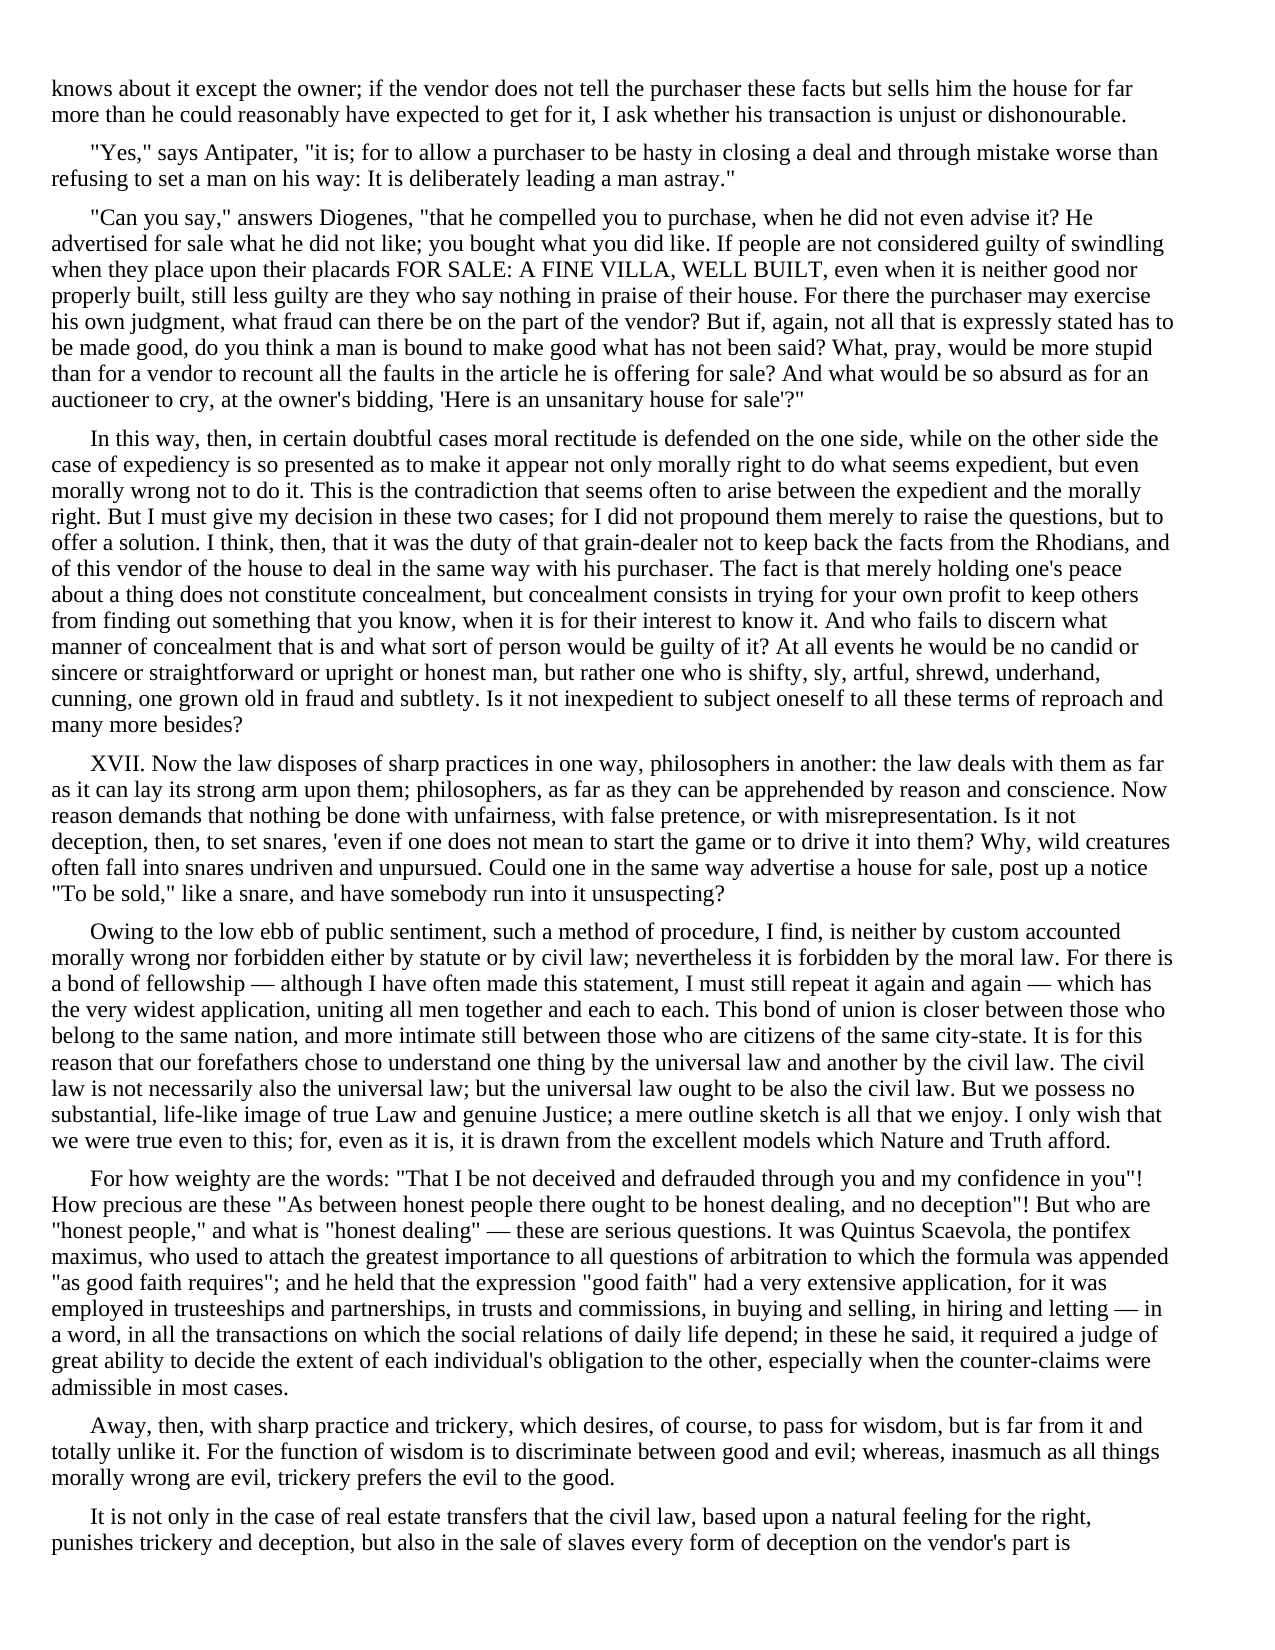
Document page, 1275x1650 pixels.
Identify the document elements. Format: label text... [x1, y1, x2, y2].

text "Can you say," answers Diogenes, "that he compelled you to purchase, when he did not even advise it? He advertised for sale what he did not like; you bought what you did like. If people are not considered guilty of swindling when they place upon their placards FOR SALE: A FINE VILLA, WELL BUILT, even when it is neither good nor properly built, still less guilty are they who say nothing in praise of their house. For there the purchaser may exercise his own judgment, what fraud can there be on the part of the vendor? But if, again, not all that is expressly stated has to be made good, do you think a man is bound to make good what has not been said? What, pray, would be more stupid than for a vendor to recount all the faults in the article he is offering for sale? And what would be so absurd as for an auctioneer to cry, at the owner's bidding, 'Here is an unsanitary house for sale'?" [51, 204, 1176, 412]
text It is not only in the case of real estate transfers that the civil law, based upon a natural feeling for the right, punishes trickery and deception, but also in the sale of slaves every form of deception on the vendor's part is [51, 1503, 1176, 1555]
text XVII. Now the law disposes of sharp practices in one way, philosophers in another: the law deals with them as far as it can lay its strong arm upon them; philosophers, as far as they can be apprehended by reason and conscience. Now reason demands that nothing be done with unfairness, with false pretence, or with misrepresentation. Is it not deception, then, to set snares, 'even if one does not mean to start the game or to drive it into them? Why, wild creatures often fall into snares undriven and unpursued. Could one in the same way advertise a house for sale, post up a notice "To be sold," like a snare, and have somebody run into it unsuspecting? [51, 750, 1176, 906]
text "Yes," says Antipater, "it is; for to allow a purchaser to be hasty in closing a deal and through mistake worse than refusing to set a man on his way: It is deliberately leading a man astray." [51, 139, 1176, 192]
text knows about it except the owner; if the vendor does not tell the purchaser these facts but sells him the house for far more than he could reasonably have expected to get for it, I ask whether his transaction is unjust or dishonourable. [51, 75, 1176, 127]
text In this way, then, in certain doubtful cases moral rectitude is defended on the one side, while on the other side the case of expediency is so presented as to make it appear not only morally right to do what seems expedient, but even morally wrong not to do it. This is the contradiction that seems often to arise between the expedient and the morally right. But I must give my decision in these two cases; for I did not propound them merely to raise the questions, but to offer a solution. I think, then, that it was the duty of that grain-dealer not to keep back the facts from the Rhodians, and of this vendor of the house to deal in the same way with his purchaser. The fact is that merely holding one's peace about a thing does not constitute concealment, but concealment consists in trying for your own profit to keep others from finding out something that you know, when it is for their interest to know it. And who fails to discern what manner of concealment that is and what sort of person would be guilty of it? At all events he would be no candid or sincere or straightforward or upright or honest man, but rather one who is shifty, sly, artful, shrewd, underhand, cunning, one grown old in fraud and subtlety. Is it not inexpedient to subject oneself to all these terms of reproach and many more besides? [51, 425, 1176, 737]
text Away, then, with sharp practice and trickery, which desires, of course, to pass for wisdom, but is far from it and totally unlike it. For the function of wisdom is to discriminate between good and evil; whereas, inasmuch as all things morally wrong are evil, trickery prefers the evil to the good. [51, 1412, 1176, 1491]
text Owing to the low ebb of public sentiment, such a method of procedure, I find, is neither by custom accounted morally wrong nor forbidden either by statute or by civil law; nevertheless it is forbidden by the moral law. For there is a bond of fellowship — although I have often made this statement, I must still repeat it again and again — which has the very widest application, uniting all men together and each to each. This bond of union is closer between those who belong to the same nation, and more intimate still between those who are citizens of the same city-state. It is for this reason that our forefathers chose to understand one thing by the universal law and another by the civil law. The civil law is not necessarily also the universal law; but the universal law ought to be also the civil law. But we possess no substantial, life-like image of true Law and genuine Justice; a mere outline sketch is all that we enjoy. I only wish that we were true even to this; for, even as it is, it is drawn from the excellent models which Nature and Truth afford. [51, 919, 1176, 1153]
text For how weighty are the words: "That I be not deceived and defrauded through you and my confidence in you"! How precious are these "As between honest people there ought to be honest dealing, and no deception"! But who are "honest people," and what is "honest dealing" — these are serious questions. It was Quintus Scaevola, the pontifex maximus, who used to attach the greatest importance to all questions of arbitration to which the formula was appended "as good faith requires"; and he held that the expression "good faith" had a very extensive application, for it was employed in trusteeships and partnerships, in trusts and commissions, in buying and selling, in hiring and letting — in a word, in all the transactions on which the social relations of daily life depend; in these he said, it required a judge of great ability to decide the extent of each individual's obligation to the other, especially when the counter-claims were admissible in most cases. [51, 1166, 1176, 1400]
